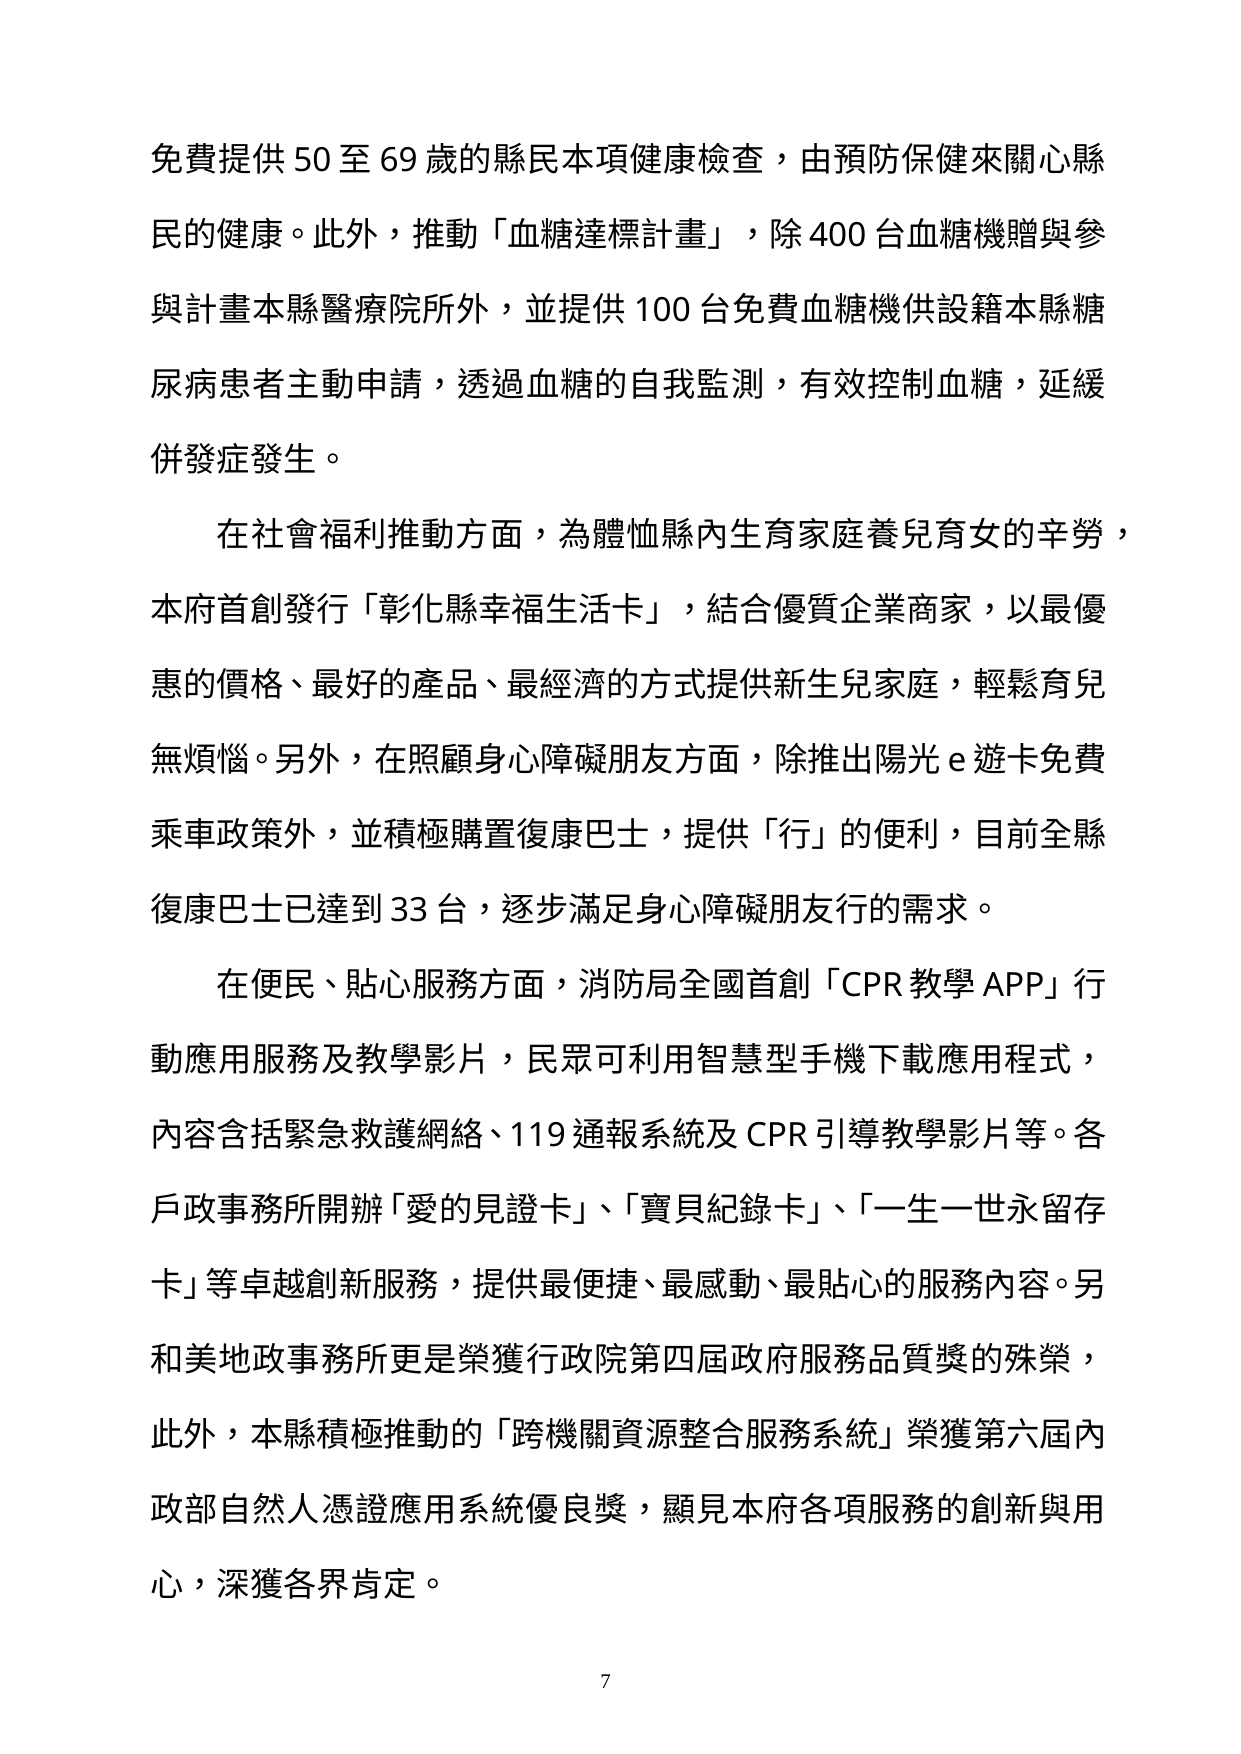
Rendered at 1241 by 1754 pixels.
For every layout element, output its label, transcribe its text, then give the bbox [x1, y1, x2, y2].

text 在便民、貼心服務方面，消防局全國首創「CPR教學APP」行動應用服務及教學影片，民眾可利用智慧型手機下載應用程式，內容含括緊急救護網絡、119通報系統及CPR引導教學影片等。各戶政事務所開辦「愛的見證卡」、「寶貝紀錄卡」、「一生一世永留存卡」等卓越創新服務，提供最便捷、最感動、最貼心的服務內容。另和美地政事務所更是榮獲行政院第四屆政府服務品質獎的殊榮，此外，本縣積極推動的「跨機關資源整合服務系統」榮獲第六屆內政部自然人憑證應用系統優良獎，顯見本府各項服務的創新與用心，深獲各界肯定。 [150, 945, 1106, 1620]
text 在社會福利推動方面，為體恤縣內生育家庭養兒育女的辛勞，本府首創發行「彰化縣幸福生活卡」，結合優質企業商家，以最優惠的價格、最好的產品、最經濟的方式提供新生兒家庭，輕鬆育兒無煩惱。另外，在照顧身心障礙朋友方面，除推出陽光e遊卡免費乘車政策外，並積極購置復康巴士，提供「行」的便利，目前全縣復康巴士已達到33台，逐步滿足身心障礙朋友行的需求。 [150, 495, 1106, 945]
text 在關懷高齡者方面，100年底本縣65歲以上老年人口已達到12.21％，為營造適合長者安居樂活的環境，本府成立高齡友善城市推動委員會，透過跨部門的合作，從交通、文化、社會參與等不同面向，推動本縣成為高齡友善城市。另外，為維護及保障縣民的健康，今年推出全國首創「胃幽門桿菌暨胃癌高危險群篩檢」服務，免費提供50至69歲的縣民本項健康檢查，由預防保健來關心縣民的健康。此外，推動「血糖達標計畫」，除400台血糖機贈與參與計畫本縣醫療院所外，並提供100台免費血糖機供設籍本縣糖尿病患者主動申請，透過血糖的自我監測，有效控制血糖，延緩併發症發生。 [150, 120, 1106, 495]
